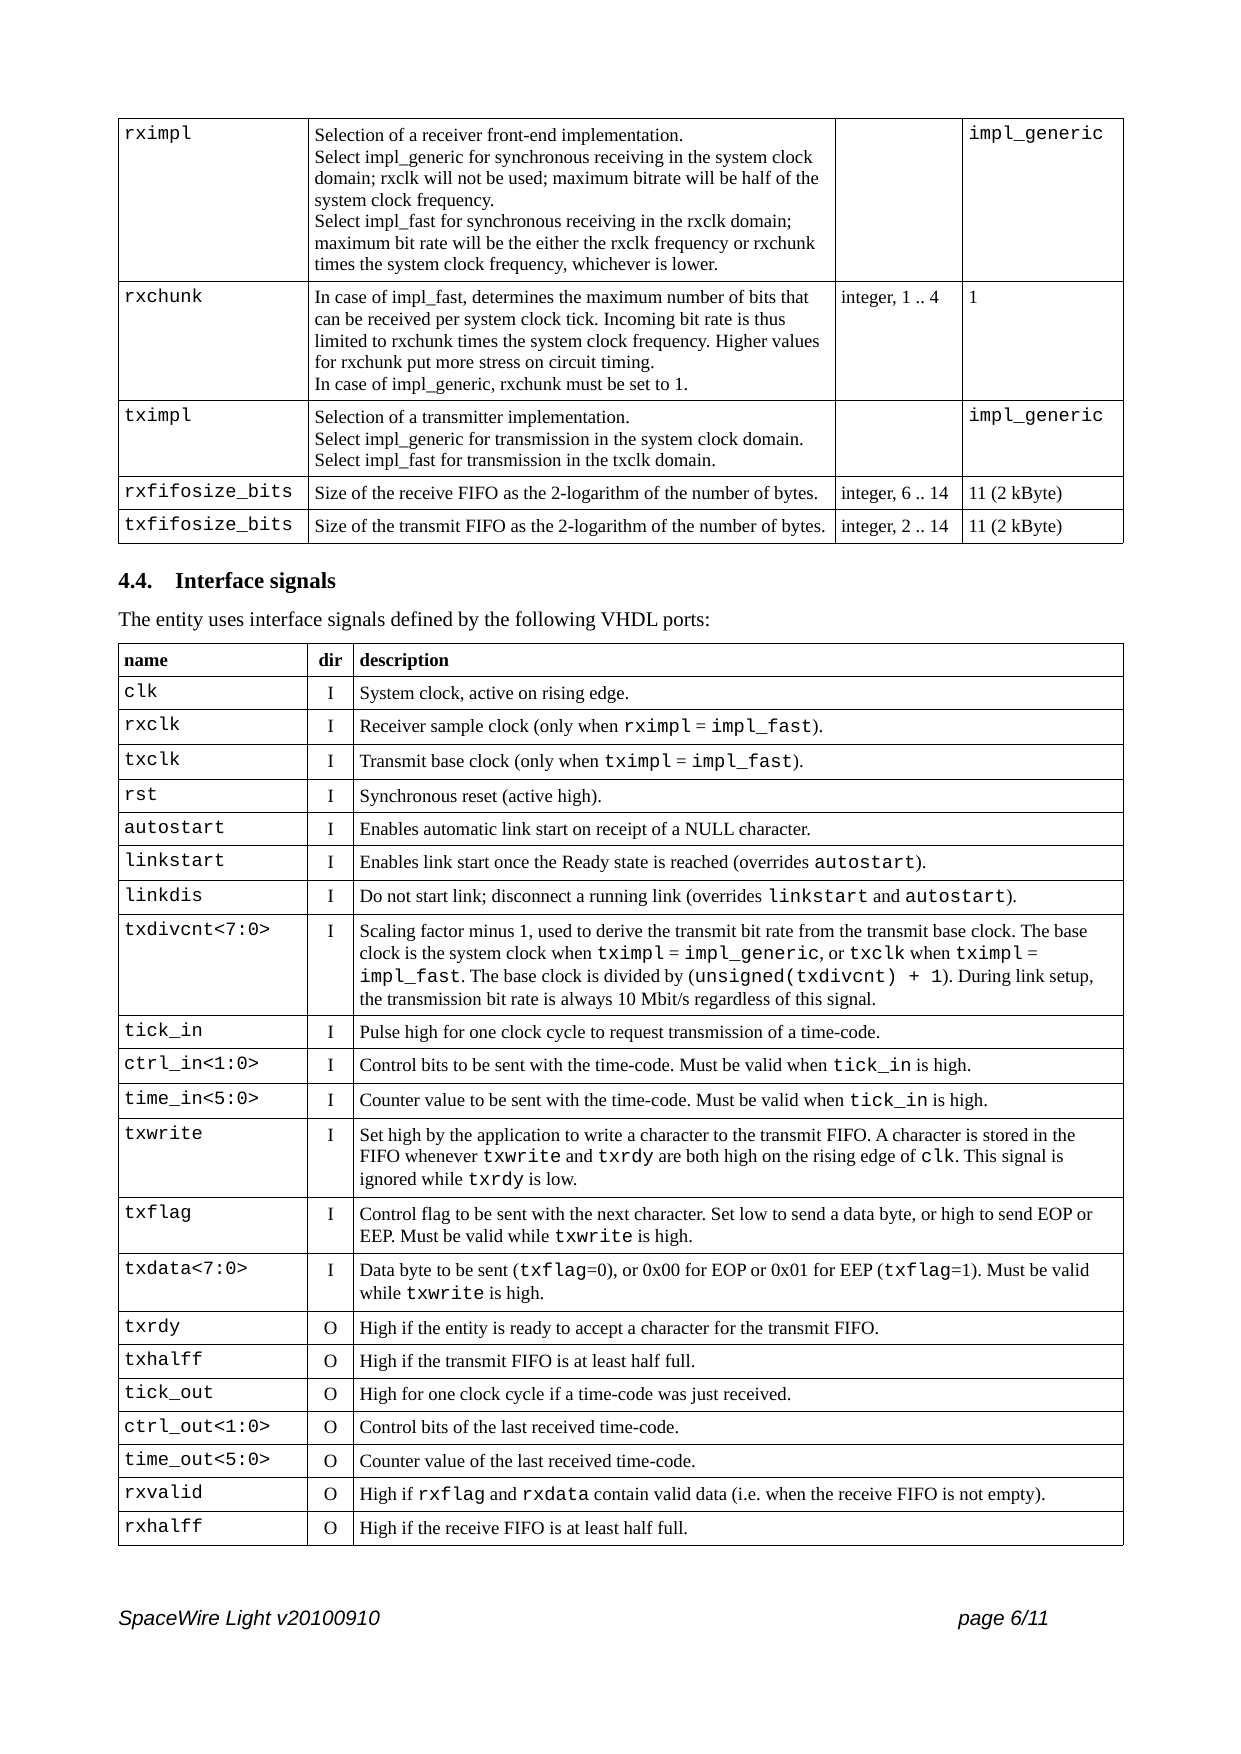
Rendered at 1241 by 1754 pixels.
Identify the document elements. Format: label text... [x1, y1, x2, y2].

table_header dir [308, 644, 353, 676]
table_cell O [308, 1412, 353, 1444]
table_cell Scaling factor minus 1, used to derive the transmit bit rate from the transmit base clock. The base clock is the system clock when tximpl = impl_generic, or txclk when tximpl = impl_fast. The base clock is divided by (unsigned(txdivcnt) + 1). During link setup, the transmission bit rate is always 10 Mbit/s regardless of this signal. [354, 915, 1123, 1015]
table_cell I [308, 1016, 353, 1048]
table_cell Set high by the application to write a character to the transmit FIFO. A character is stored in the FIFO whenever txwrite and txrdy are both high on the rising edge of clk. This signal is ignored while txrdy is low. [354, 1119, 1123, 1197]
table_cell I [308, 710, 353, 744]
table_cell linkstart [119, 846, 307, 879]
table_cell Size of the transmit FIFO as the 2-logarithm of the number of bytes. [309, 510, 835, 542]
table_cell High if the transmit FIFO is at least half full. [354, 1345, 1123, 1377]
table_cell High for one clock cycle if a time-code was just received. [354, 1379, 1123, 1411]
table_cell O [308, 1312, 353, 1344]
table_cell 11 (2 kByte) [963, 477, 1123, 509]
table_cell tick_out [119, 1379, 307, 1411]
subtitle Interface signals [118, 568, 1122, 594]
table_cell Transmit base clock (only when tximpl = impl_fast). [354, 745, 1123, 779]
table_cell 11 (2 kByte) [963, 510, 1123, 542]
table_cell txwrite [119, 1119, 307, 1197]
table_cell time_out<5:0> [119, 1445, 307, 1477]
table_cell txfifosize_bits [119, 510, 308, 542]
table_cell integer, 1 .. 4 [836, 282, 962, 400]
table_cell ctrl_out<1:0> [119, 1412, 307, 1444]
table_header description [354, 644, 1123, 676]
table_cell [836, 119, 962, 281]
table_cell I [308, 745, 353, 779]
table_cell High if rxflag and rxdata contain valid data (i.e. when the receive FIFO is not empty). [354, 1478, 1123, 1511]
table_cell txhalff [119, 1345, 307, 1377]
table_cell O [308, 1478, 353, 1511]
table_cell I [308, 915, 353, 1015]
table_cell I [308, 1084, 353, 1118]
table_cell O [308, 1345, 353, 1377]
table_cell rst [119, 780, 307, 812]
table_cell Synchronous reset (active high). [354, 780, 1123, 812]
table_cell txdivcnt<7:0> [119, 915, 307, 1015]
table_cell [836, 401, 962, 476]
table_cell txflag [119, 1198, 307, 1253]
table_cell txrdy [119, 1312, 307, 1344]
table_cell O [308, 1445, 353, 1477]
table_cell I [308, 780, 353, 812]
table_cell Data byte to be sent (txflag=0), or 0x00 for EOP or 0x01 for EEP (txflag=1). Must be valid while txwrite is high. [354, 1254, 1123, 1311]
table_cell Receiver sample clock (only when rximpl = impl_fast). [354, 710, 1123, 744]
table_cell Counter value to be sent with the time-code. Must be valid when tick_in is high. [354, 1084, 1123, 1118]
table_cell O [308, 1379, 353, 1411]
table_cell txclk [119, 745, 307, 779]
table_cell tximpl [119, 401, 308, 476]
table_cell System clock, active on rising edge. [354, 677, 1123, 709]
table_cell Selection of a transmitter implementation. Select impl_generic for transmission in the system clock domain. Select impl_fast for transmission in the txclk domain. [309, 401, 835, 476]
table_cell rximpl [119, 119, 308, 281]
table_cell I [308, 1198, 353, 1253]
table_cell txdata<7:0> [119, 1254, 307, 1311]
table_cell Control bits of the last received time-code. [354, 1412, 1123, 1444]
table_cell High if the entity is ready to accept a character for the transmit FIFO. [354, 1312, 1123, 1344]
table_cell Pulse high for one clock cycle to request transmission of a time-code. [354, 1016, 1123, 1048]
table_cell I [308, 677, 353, 709]
table_cell I [308, 881, 353, 914]
table_cell rxclk [119, 710, 307, 744]
table_cell impl_generic [963, 119, 1123, 281]
table_cell clk [119, 677, 307, 709]
table_cell Size of the receive FIFO as the 2-logarithm of the number of bytes. [309, 477, 835, 509]
table_cell 1 [963, 282, 1123, 400]
table_cell tick_in [119, 1016, 307, 1048]
table_cell linkdis [119, 881, 307, 914]
table_cell integer, 6 .. 14 [836, 477, 962, 509]
table_cell Enables automatic link start on receipt of a NULL character. [354, 813, 1123, 845]
table_cell rxhalff [119, 1512, 307, 1544]
table_cell Do not start link; disconnect a running link (overrides linkstart and autostart). [354, 881, 1123, 914]
table_cell integer, 2 .. 14 [836, 510, 962, 542]
table_cell time_in<5:0> [119, 1084, 307, 1118]
table_cell Enables link start once the Ready state is reached (overrides autostart). [354, 846, 1123, 879]
table_cell I [308, 813, 353, 845]
table_cell I [308, 1049, 353, 1083]
table_cell Control bits to be sent with the time-code. Must be valid when tick_in is high. [354, 1049, 1123, 1083]
table_cell Control flag to be sent with the next character. Set low to send a data byte, or high to send EOP or EEP. Must be valid while txwrite is high. [354, 1198, 1123, 1253]
table_cell I [308, 1254, 353, 1311]
table_cell High if the receive FIFO is at least half full. [354, 1512, 1123, 1544]
table_cell In case of impl_fast, determines the maximum number of bits that can be received per system clock tick. Incoming bit rate is thus limited to rxchunk times the system clock frequency. Higher values for rxchunk put more stress on circuit timing. In case of impl_generic, rxchunk must be set to 1. [309, 282, 835, 400]
table_cell rxchunk [119, 282, 308, 400]
table_cell Counter value of the last received time-code. [354, 1445, 1123, 1477]
table_cell I [308, 1119, 353, 1197]
table_cell I [308, 846, 353, 879]
table_cell impl_generic [963, 401, 1123, 476]
text The entity uses interface signals defined by the following VHDL ports: [118, 606, 1122, 631]
table_cell rxvalid [119, 1478, 307, 1511]
table_cell ctrl_in<1:0> [119, 1049, 307, 1083]
table_cell rxfifosize_bits [119, 477, 308, 509]
table_cell O [308, 1512, 353, 1544]
table_header name [119, 644, 307, 676]
table_cell autostart [119, 813, 307, 845]
table_cell Selection of a receiver front-end implementation. Select impl_generic for synchronous receiving in the system clock domain; rxclk will not be used; maximum bitrate will be half of the system clock frequency. Select impl_fast for synchronous receiving in the rxclk domain; maximum bit rate will be the either the rxclk frequency or rxchunk times the system clock frequency, whichever is lower. [309, 119, 835, 281]
